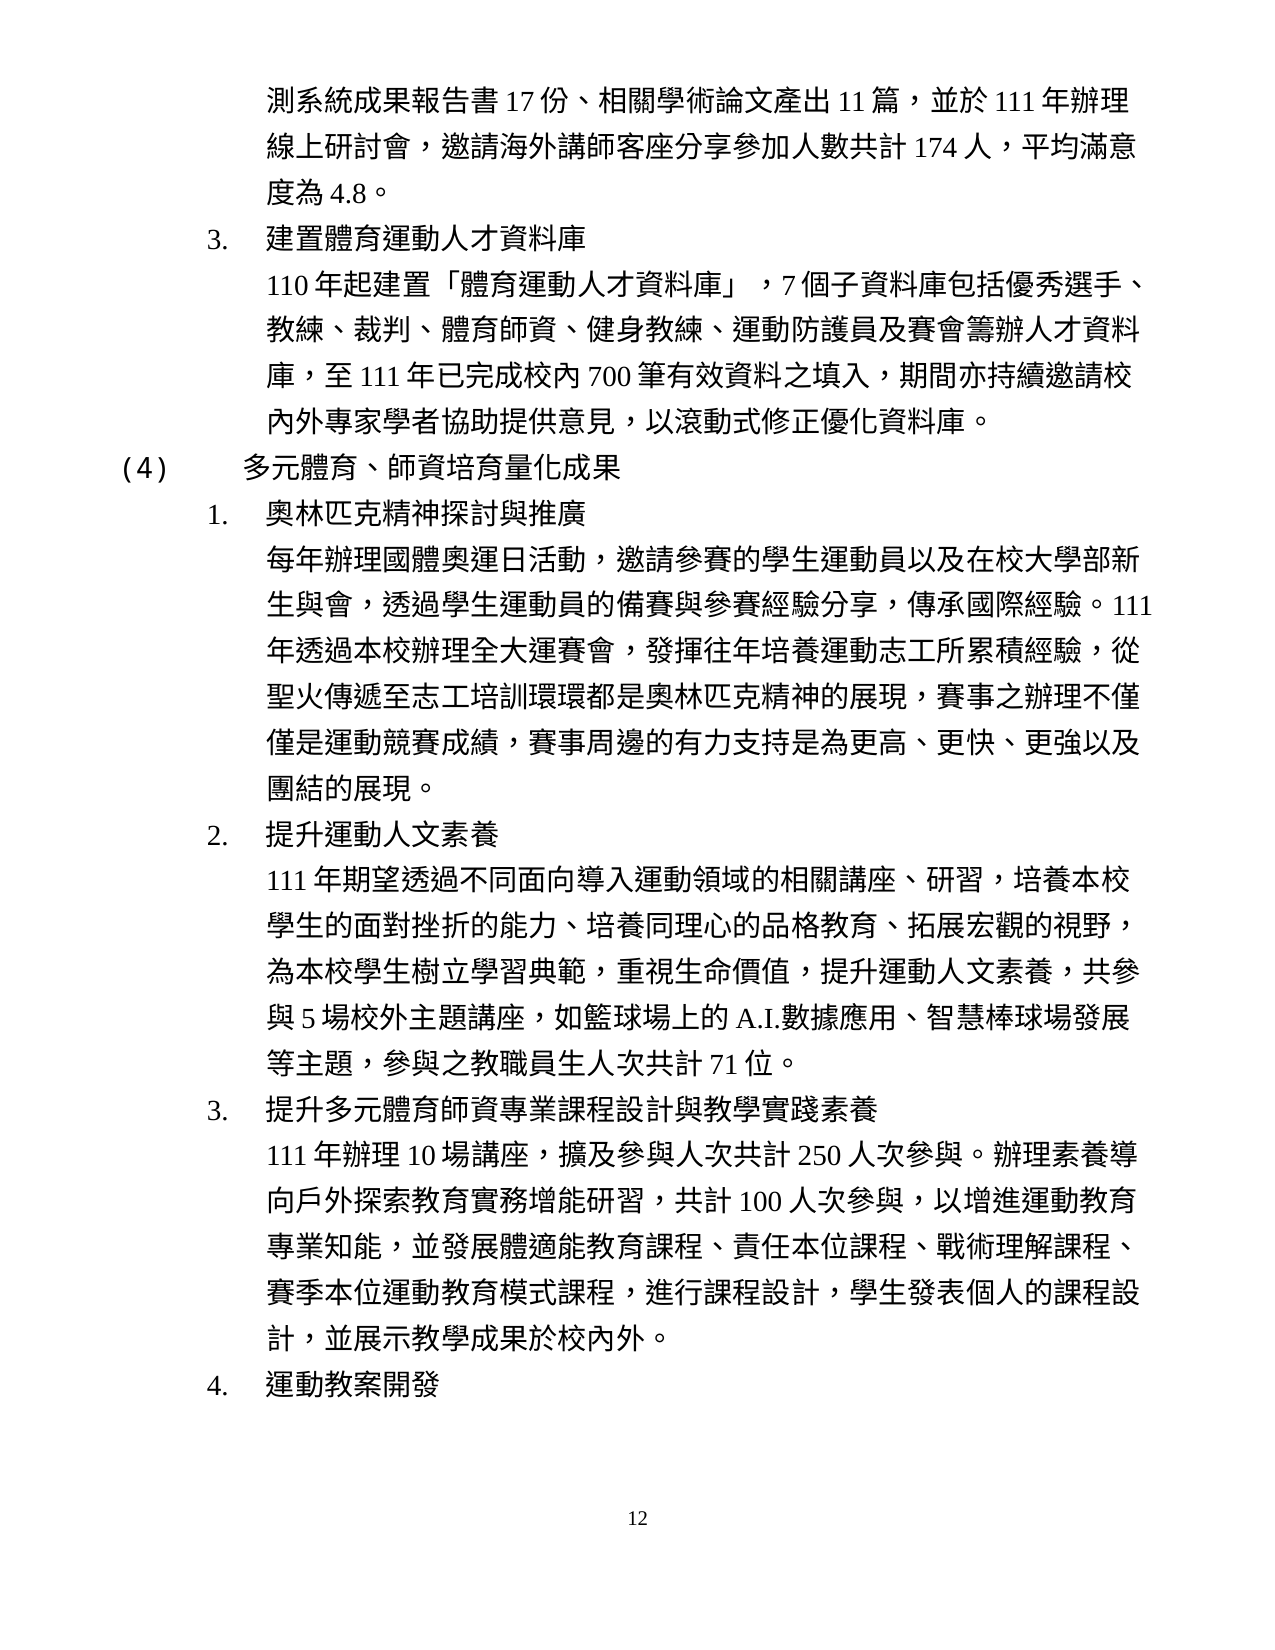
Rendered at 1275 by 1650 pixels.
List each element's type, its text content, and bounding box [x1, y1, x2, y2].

text 110年起建置「體育運動人才資料庫」，7個子資料庫包括優秀選手、教練、裁判、體育師資、健身教練、運動防護員及賽會籌辦人才資料庫，至111年已完成校內700筆有效資料之填入，期間亦持續邀請校內外專家學者協助提供意見，以滾動式修正優化資料庫。 [266, 258, 1157, 442]
list 多元體育、師資培育量化成果 [118, 442, 1157, 487]
text 測系統成果報告書17份、相關學術論文產出11篇，並於111年辦理線上研討會，邀請海外講師客座分享參加人數共計174人，平均滿意度為4.8。 [266, 75, 1157, 212]
list 奧林匹克精神探討與推廣 [192, 487, 1157, 533]
text 每年辦理國體奧運日活動，邀請參賽的學生運動員以及在校大學部新生與會，透過學生運動員的備賽與參賽經驗分享，傳承國際經驗。111年透過本校辦理全大運賽會，發揮往年培養運動志工所累積經驗，從聖火傳遞至志工培訓環環都是奧林匹克精神的展現，賽事之辦理不僅僅是運動競賽成績，賽事周邊的有力支持是為更高、更快、更強以及團結的展現。 [266, 533, 1157, 808]
text 111年辦理10場講座，擴及參與人次共計250人次參與。辦理素養導向戶外探索教育實務增能研習，共計100人次參與，以增進運動教育專業知能，並發展體適能教育課程、責任本位課程、戰術理解課程、賽季本位運動教育模式課程，進行課程設計，學生發表個人的課程設計，並展示教學成果於校內外。 [266, 1129, 1157, 1358]
list 運動教案開發 [192, 1358, 1157, 1404]
text 111年期望透過不同面向導入運動領域的相關講座、研習，培養本校學生的面對挫折的能力、培養同理心的品格教育、拓展宏觀的視野，為本校學生樹立學習典範，重視生命價值，提升運動人文素養，共參與5場校外主題講座，如籃球場上的A.I.數據應用、智慧棒球場發展等主題，參與之教職員生人次共計71位。 [266, 854, 1157, 1083]
list 提升多元體育師資專業課程設計與教學實踐素養 [192, 1083, 1157, 1129]
list 建置體育運動人才資料庫 [192, 212, 1157, 258]
list 提升運動人文素養 [192, 808, 1157, 854]
